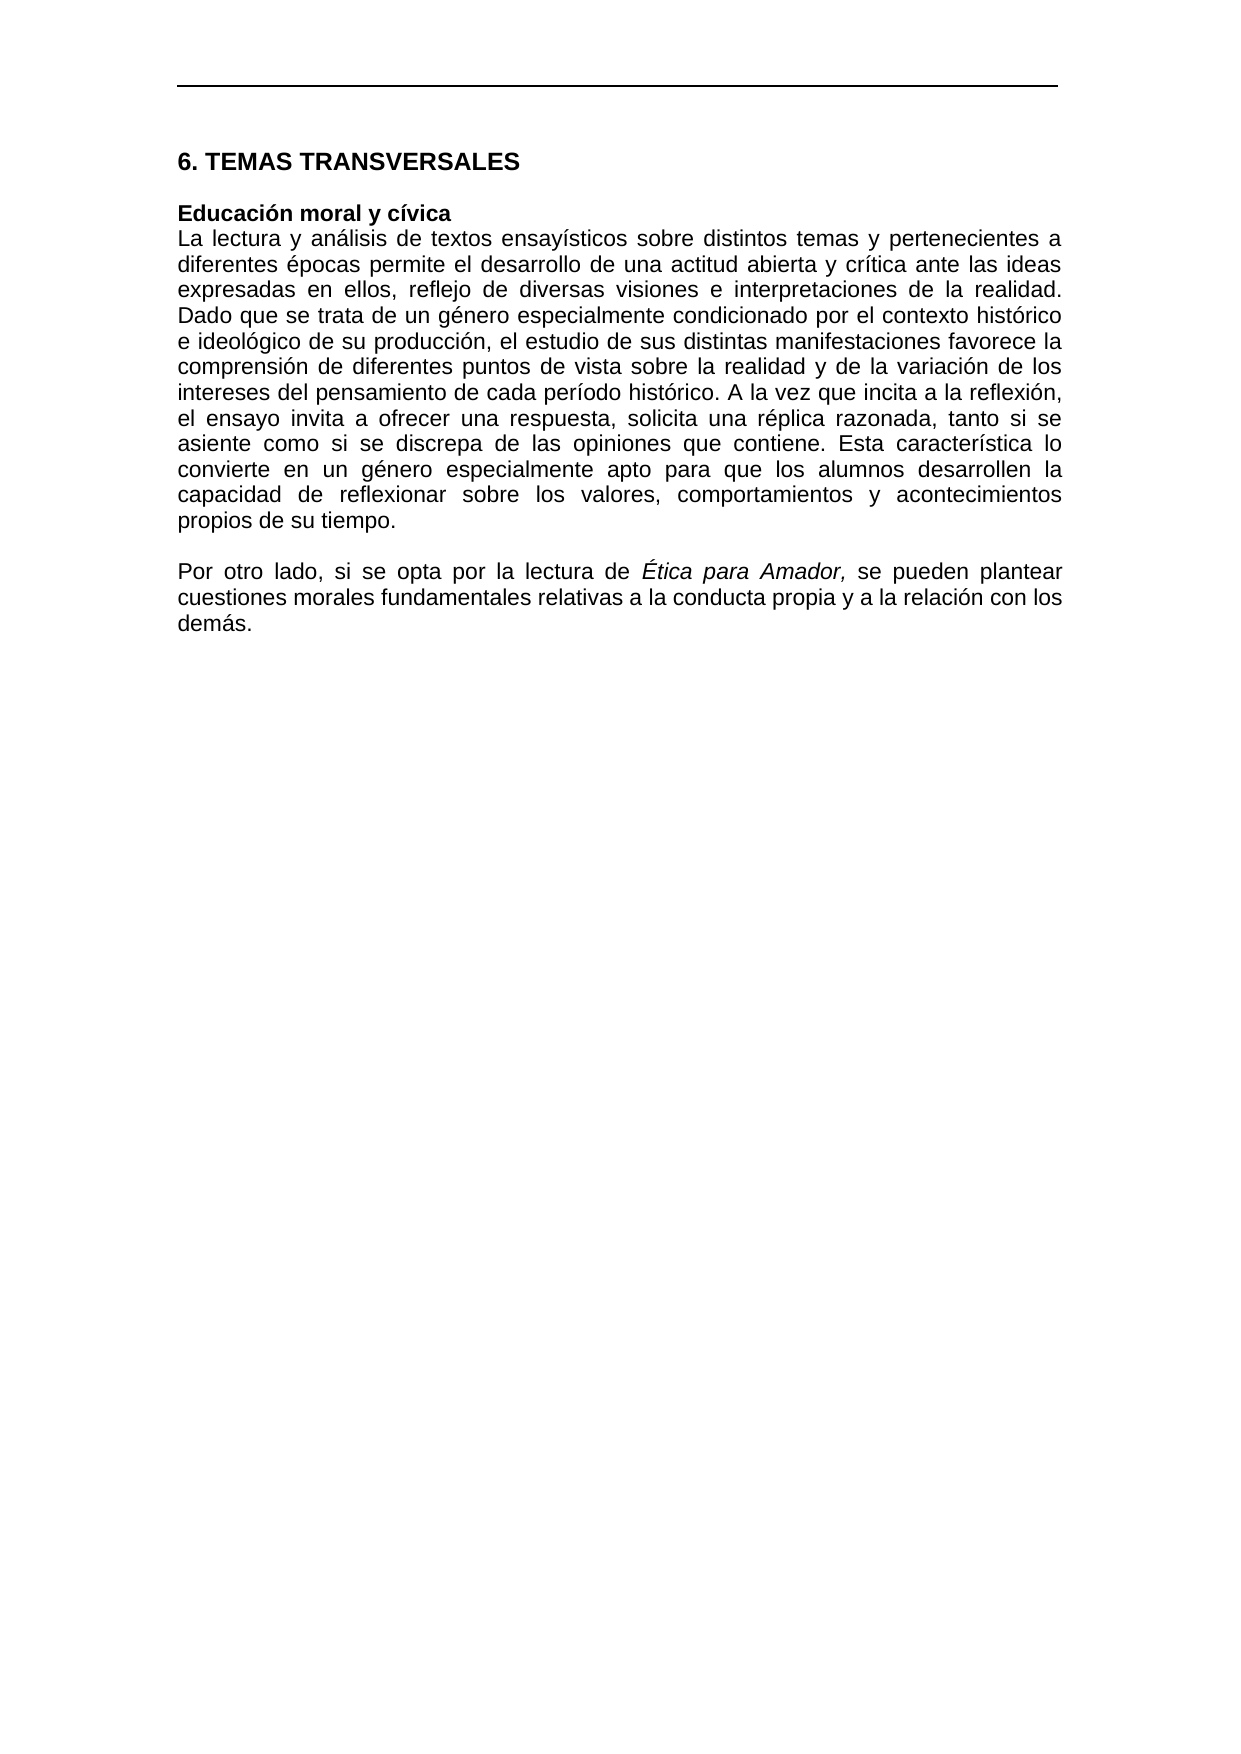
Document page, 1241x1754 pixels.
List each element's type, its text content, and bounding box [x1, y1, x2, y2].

text 6. TEMAS TRANSVERSALES [177, 148, 1063, 176]
text La lectura y análisis de textos ensayísticos sobre distintos temas y pertenecientes a diferentes épocas permite el desarrollo de una actitud abierta y crítica ante las ideas expresadas en ellos, reflejo de diversas visiones e interpretaciones de la realidad. Dado que se trata de un género especialmente condicionado por el contexto histórico e ideológico de su producción, el estudio de sus distintas manifestaciones favorece la comprensión de diferentes puntos de vista sobre la realidad y de la variación de los intereses del pensamiento de cada período histórico. A la vez que incita a la reflexión, el ensayo invita a ofrecer una respuesta, solicita una réplica razonada, tanto si se asiente como si se discrepa de las opiniones que contiene. Esta característica lo convierte en un género especialmente apto para que los alumnos desarrollen la capacidad de reflexionar sobre los valores, comportamientos y acontecimientos propios de su tiempo. [177, 226, 1063, 533]
text Por otro lado, si se opta por la lectura de Ética para Amador, se pueden plantear cuestiones morales fundamentales relativas a la conducta propia y a la relación con los demás. [177, 559, 1063, 636]
subtitle Educación moral y cívica [177, 201, 1063, 226]
